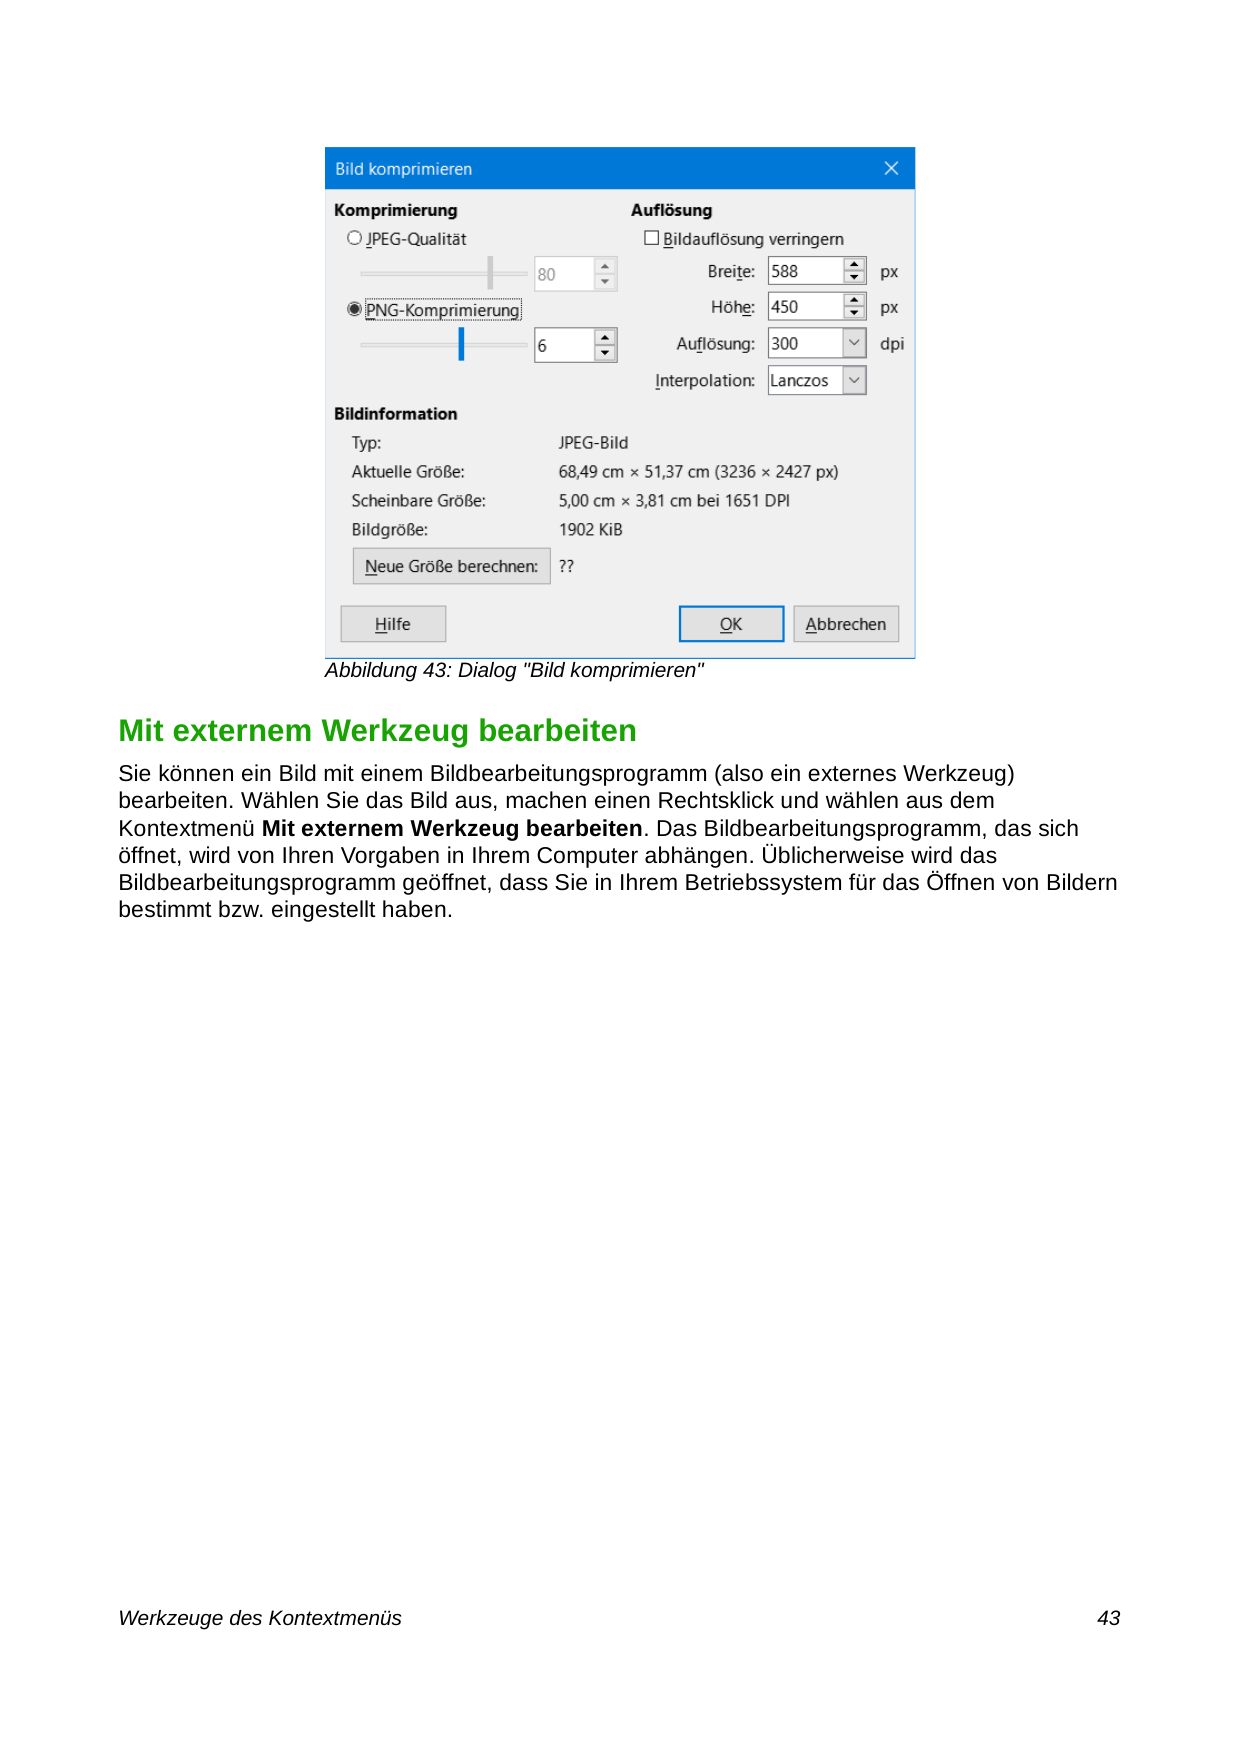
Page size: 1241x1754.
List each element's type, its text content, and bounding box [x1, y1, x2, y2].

subtitle Mit externem Werkzeug bearbeiten [118, 118, 1122, 748]
text Abbildung 43: Dialog "Bild komprimieren" [325, 659, 915, 682]
text Sie können ein Bild mit einem Bildbearbeitungsprogramm (also ein externes Werkzeug) bearbeiten. Wählen Sie das Bild aus, machen einen Rechtsklick und wählen aus dem Kontextmenü Mit externem Werkzeug bearbeiten. Das Bildbearbeitungsprogramm, das sich öffnet, wird von Ihren Vorgaben in Ihrem Computer abhängen. Üblicherweise wird das Bildbearbeitungsprogramm geöffnet, dass Sie in Ihrem Betriebssystem für das Öffnen von Bildern bestimmt bzw. eingestellt haben. [118, 760, 1122, 922]
picture [325, 147, 916, 659]
